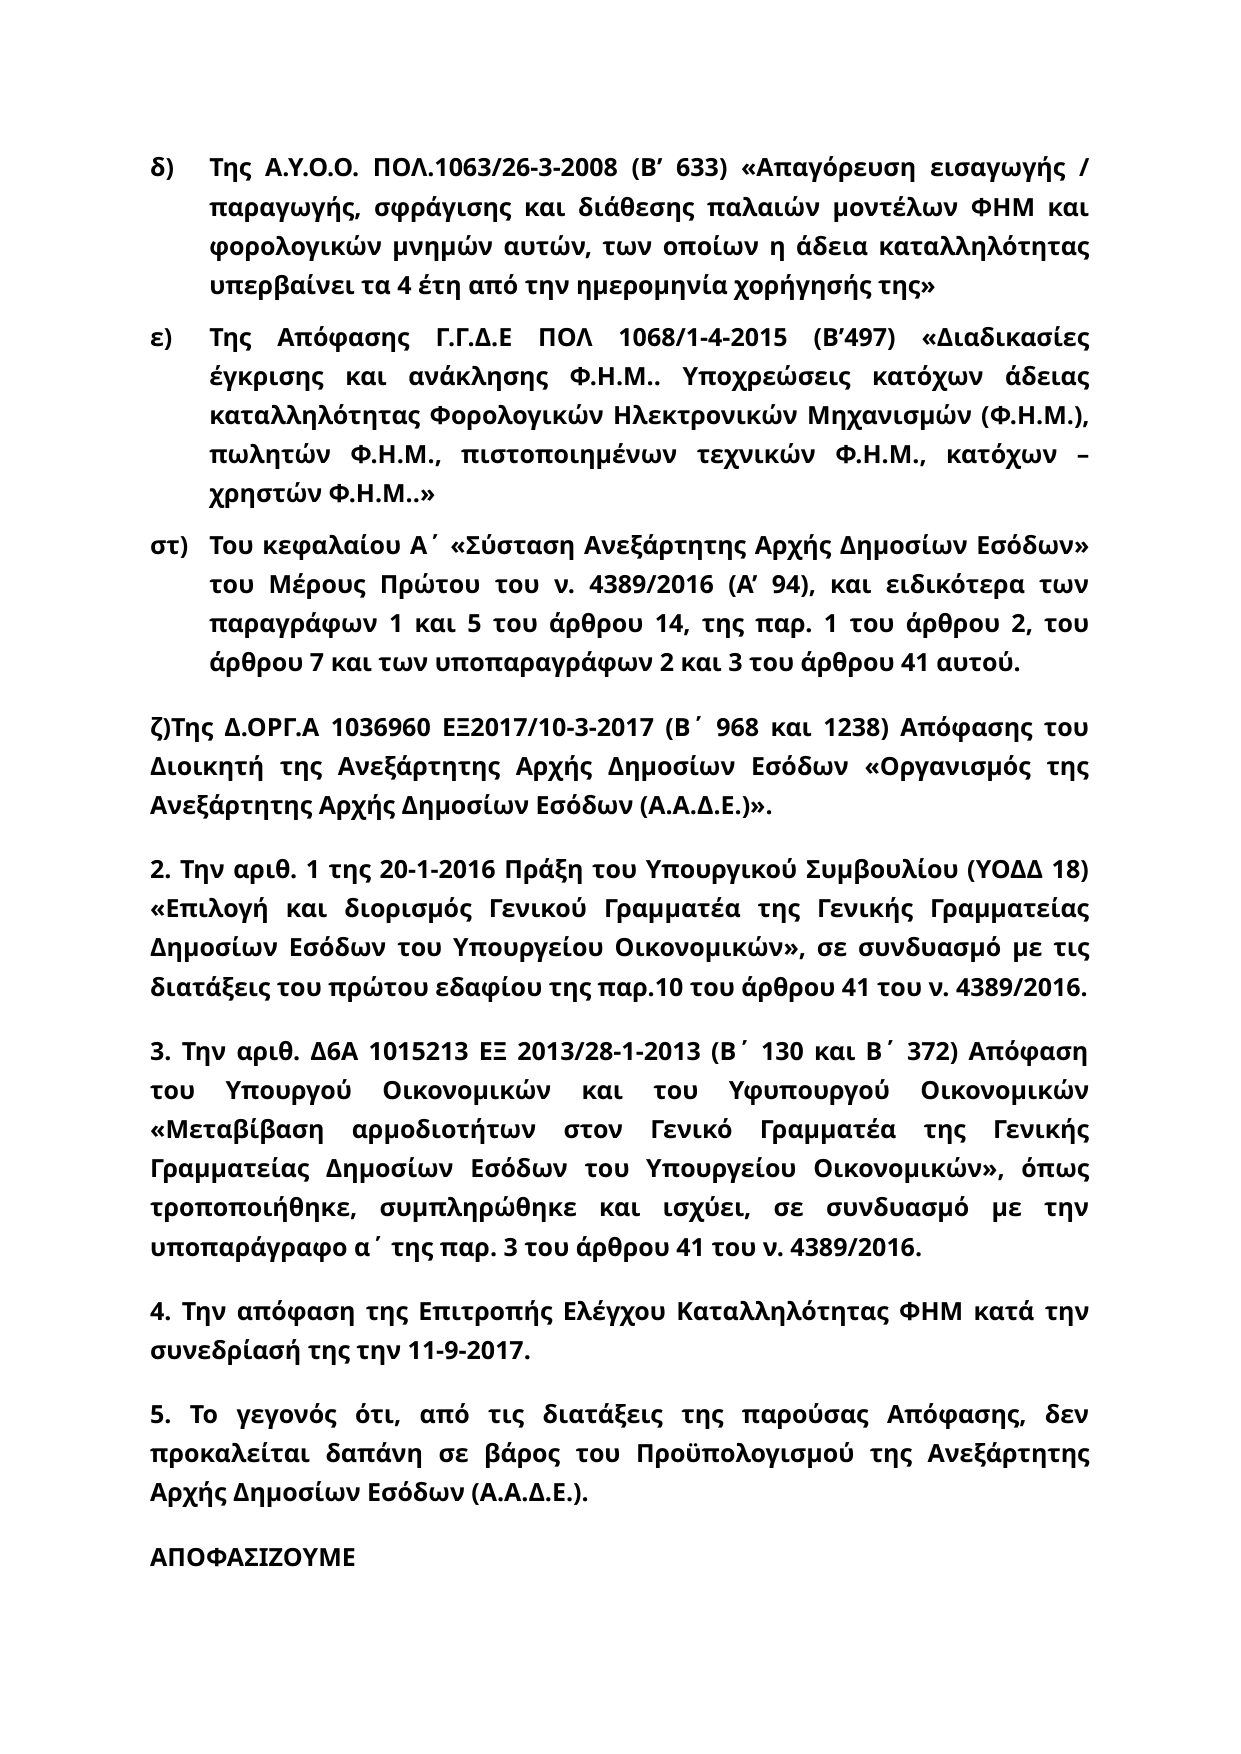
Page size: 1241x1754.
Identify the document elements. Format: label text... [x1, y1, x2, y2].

text 3. Την αριθ. Δ6Α 1015213 ΕΞ 2013/28-1-2013 (Β΄ 130 και Β΄ 372) Απόφαση του Υπουργού Οικονομικών και του Υφυπουργού Οικονομικών «Μεταβίβαση αρμοδιοτήτων στον Γενικό Γραμματέα της Γενικής Γραμματείας Δημοσίων Εσόδων του Υπουργείου Οικονομικών», όπως τροποποιήθηκε, συμπληρώθηκε και ισχύει, σε συνδυασμό με την υποπαράγραφο α΄ της παρ. 3 του άρθρου 41 του ν. 4389/2016. [150, 1033, 1090, 1263]
list ε) Της Απόφασης Γ.Γ.Δ.Ε ΠΟΛ 1068/1-4-2015 (Β’497) «Διαδικασίες έγκρισης και ανάκλησης Φ.Η.Μ.. Υποχρεώσεις κατόχων άδειας καταλληλότητας Φορολογικών Ηλεκτρονικών Μηχανισμών (Φ.Η.Μ.), πωλητών Φ.Η.Μ., πιστοποιημένων τεχνικών Φ.Η.Μ., κατόχων – χρηστών Φ.Η.Μ..» [150, 319, 1090, 510]
text ζ)Της Δ.ΟΡΓ.Α 1036960 ΕΞ2017/10-3-2017 (Β΄ 968 και 1238) Απόφασης του Διοικητή της Ανεξάρτητης Αρχής Δημοσίων Εσόδων «Οργανισμός της Ανεξάρτητης Αρχής Δημοσίων Εσόδων (Α.Α.Δ.Ε.)». [150, 709, 1090, 822]
text ΑΠΟΦΑΣΙΖΟΥΜΕ [150, 1539, 1090, 1573]
list δ) Της Α.Υ.Ο.Ο. ΠΟΛ.1063/26-3-2008 (Β’ 633) «Απαγόρευση εισαγωγής / παραγωγής, σφράγισης και διάθεσης παλαιών μοντέλων ΦΗΜ και φορολογικών μνημών αυτών, των οποίων η άδεια καταλληλότητας υπερβαίνει τα 4 έτη από την ημερομηνία χορήγησής της» [150, 150, 1090, 302]
text 5. Το γεγονός ότι, από τις διατάξεις της παρούσας Απόφασης, δεν προκαλείται δαπάνη σε βάρος του Προϋπολογισμού της Ανεξάρτητης Αρχής Δημοσίων Εσόδων (Α.Α.Δ.Ε.). [150, 1397, 1090, 1509]
text 4. Την απόφαση της Επιτροπής Ελέγχου Καταλληλότητας ΦΗΜ κατά την συνεδρίασή της την 11-9-2017. [150, 1293, 1090, 1367]
text 2. Την αριθ. 1 της 20-1-2016 Πράξη του Υπουργικού Συμβουλίου (ΥΟΔΔ 18) «Επιλογή και διορισμός Γενικού Γραμματέα της Γενικής Γραμματείας Δημοσίων Εσόδων του Υπουργείου Οικονομικών», σε συνδυασμό με τις διατάξεις του πρώτου εδαφίου της παρ.10 του άρθρου 41 του ν. 4389/2016. [150, 852, 1090, 1003]
list στ) Του κεφαλαίου Α΄ «Σύσταση Ανεξάρτητης Αρχής Δημοσίων Εσόδων» του Μέρους Πρώτου του ν. 4389/2016 (Α’ 94), και ειδικότερα των παραγράφων 1 και 5 του άρθρου 14, της παρ. 1 του άρθρου 2, του άρθρου 7 και των υποπαραγράφων 2 και 3 του άρθρου 41 αυτού. [150, 527, 1090, 679]
